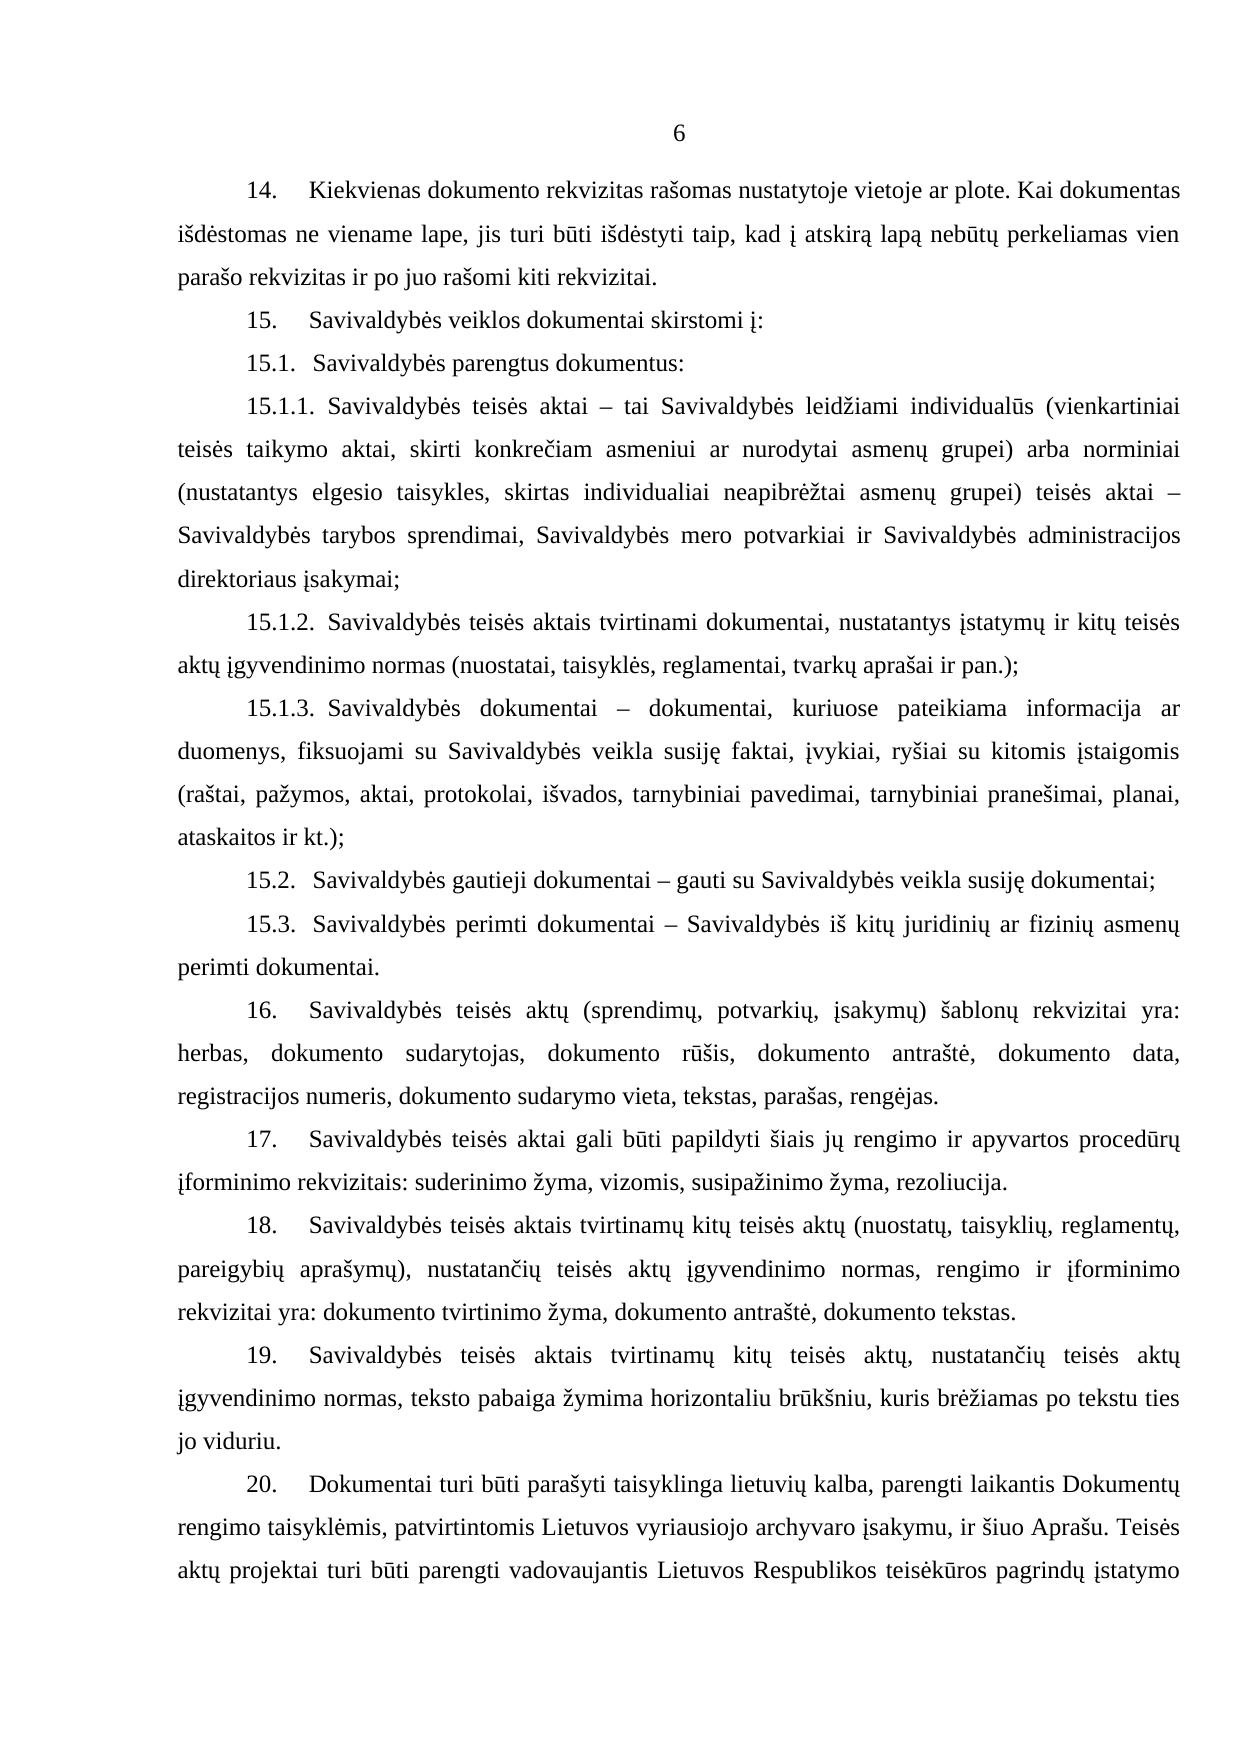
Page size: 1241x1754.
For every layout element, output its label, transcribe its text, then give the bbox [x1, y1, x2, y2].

text 15.1.3. Savivaldybės dokumentai – dokumentai, kuriuose pateikiama informacija ar duomenys, fiksuojami su Savivaldybės veikla susiję faktai, įvykiai, ryšiai su kitomis įstaigomis (raštai, pažymos, aktai, protokolai, išvados, tarnybiniai pavedimai, tarnybiniai pranešimai, planai, ataskaitos ir kt.); [177, 693, 1181, 851]
text 14. Kiekvienas dokumento rekvizitas rašomas nustatytoje vietoje ar plote. Kai dokumentas išdėstomas ne viename lape, jis turi būti išdėstyti taip, kad į atskirą lapą nebūtų perkeliamas vien parašo rekvizitas ir po juo rašomi kiti rekvizitai. [177, 176, 1181, 291]
text 19. Savivaldybės teisės aktais tvirtinamų kitų teisės aktų, nustatančių teisės aktų įgyvendinimo normas, teksto pabaiga žymima horizontaliu brūkšniu, kuris brėžiamas po tekstu ties jo viduriu. [177, 1340, 1181, 1455]
text 16. Savivaldybės teisės aktų (sprendimų, potvarkių, įsakymų) šablonų rekvizitai yra: herbas, dokumento sudarytojas, dokumento rūšis, dokumento antraštė, dokumento data, registracijos numeris, dokumento sudarymo vieta, tekstas, parašas, rengėjas. [177, 995, 1181, 1110]
text 15.2. Savivaldybės gautieji dokumentai – gauti su Savivaldybės veikla susiję dokumentai; [177, 866, 1181, 894]
text 15.1.1. Savivaldybės teisės aktai – tai Savivaldybės leidžiami individualūs (vienkartiniai teisės taikymo aktai, skirti konkrečiam asmeniui ar nurodytai asmenų grupei) arba norminiai (nustatantys elgesio taisykles, skirtas individualiai neapibrėžtai asmenų grupei) teisės aktai – Savivaldybės tarybos sprendimai, Savivaldybės mero potvarkiai ir Savivaldybės administracijos direktoriaus įsakymai; [177, 391, 1181, 592]
text 17. Savivaldybės teisės aktai gali būti papildyti šiais jų rengimo ir apyvartos procedūrų įforminimo rekvizitais: suderinimo žyma, vizomis, susipažinimo žyma, rezoliucija. [177, 1124, 1181, 1196]
text 15. Savivaldybės veiklos dokumentai skirstomi į: [177, 305, 1181, 334]
text 20. Dokumentai turi būti parašyti taisyklinga lietuvių kalba, parengti laikantis Dokumentų rengimo taisyklėmis, patvirtintomis Lietuvos vyriausiojo archyvaro įsakymu, ir šiuo Aprašu. Teisės aktų projektai turi būti parengti vadovaujantis Lietuvos Respublikos teisėkūros pagrindų įstatymo [177, 1469, 1181, 1584]
text 15.3. Savivaldybės perimti dokumentai – Savivaldybės iš kitų juridinių ar fizinių asmenų perimti dokumentai. [177, 909, 1181, 981]
text 15.1.2. Savivaldybės teisės aktais tvirtinami dokumentai, nustatantys įstatymų ir kitų teisės aktų įgyvendinimo normas (nuostatai, taisyklės, reglamentai, tvarkų aprašai ir pan.); [177, 607, 1181, 679]
text 15.1. Savivaldybės parengtus dokumentus: [177, 348, 1181, 377]
text 18. Savivaldybės teisės aktais tvirtinamų kitų teisės aktų (nuostatų, taisyklių, reglamentų, pareigybių aprašymų), nustatančių teisės aktų įgyvendinimo normas, rengimo ir įforminimo rekvizitai yra: dokumento tvirtinimo žyma, dokumento antraštė, dokumento tekstas. [177, 1211, 1181, 1326]
